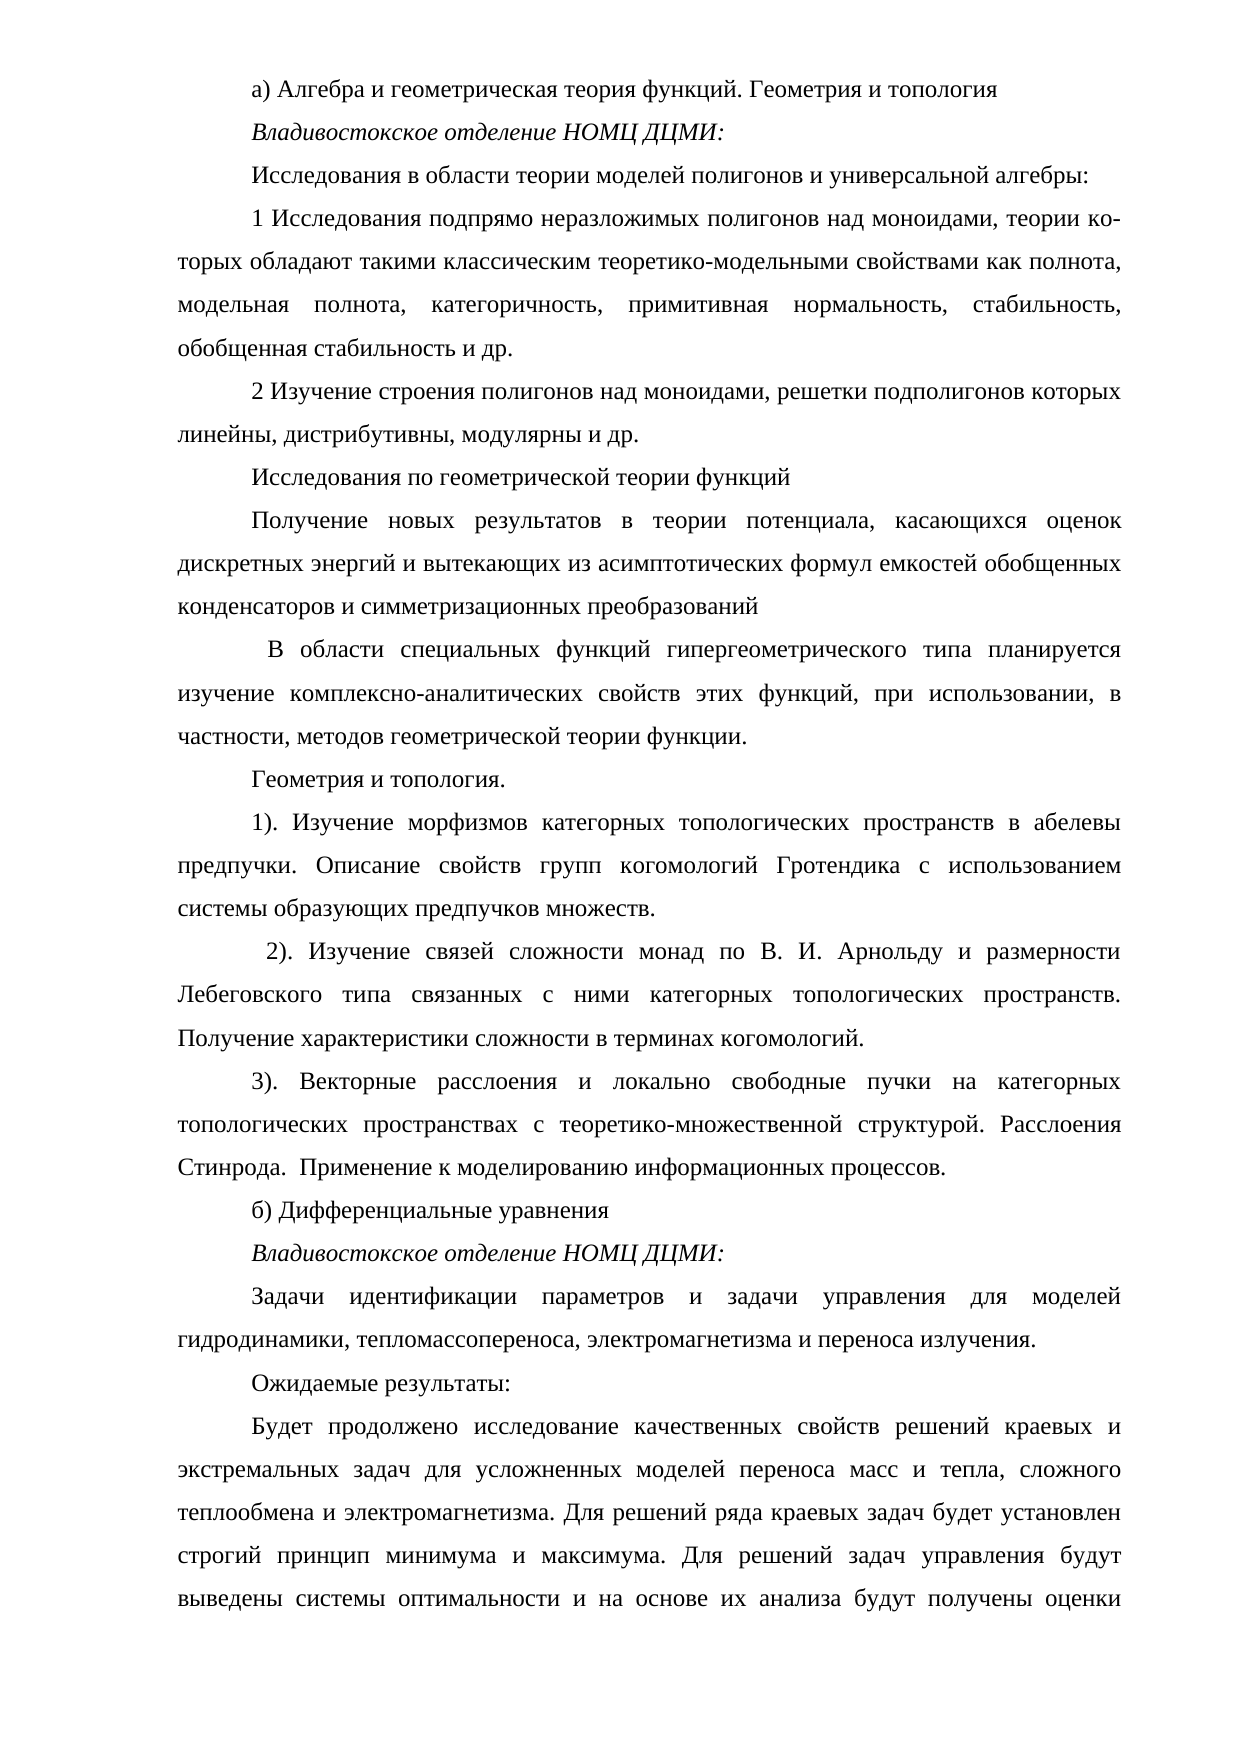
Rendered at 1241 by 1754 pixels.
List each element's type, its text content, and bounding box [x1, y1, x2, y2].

text а) Алгебра и геометрическая теория функций. Геометрия и топология [177, 74, 1122, 103]
text Исследования в области теории моделей полигонов и универсальной алгебры: [177, 160, 1122, 189]
text Геометрия и топология. [177, 764, 1122, 793]
text Получение новых результатов в теории потенциала, касающихся оценок дискретных энергий и вытекающих из асимптотических формул емкостей обобщенных конденсаторов и симметризационных преобразований [177, 505, 1122, 620]
text 3). Векторные расслоения и локально свободные пучки на категорных топологических пространствах с теоретико-множественной структурой. Расслоения Стинрода. Применение к моделированию информационных процессов. [177, 1066, 1122, 1181]
text Исследования по геометрической теории функций [177, 462, 1122, 491]
text 2 Изучение строения полигонов над моноидами, решетки подполигонов которых линейны, дистрибутивны, модулярны и др. [177, 376, 1122, 448]
text Владивостокское отделение НОМЦ ДЦМИ: [177, 1238, 1122, 1267]
text 1). Изучение морфизмов категорных топологических пространств в абелевы предпучки. Описание свойств групп когомологий Гротендика с использованием системы образующих предпучков множеств. [177, 807, 1122, 922]
text Ожидаемые результаты: [177, 1368, 1122, 1396]
text 1 Исследования подпрямо неразложимых полигонов над моноидами, теории ко-торых обладают такими классическим теоретико-модельными свойствами как полнота, модельная полнота, категоричность, примитивная нормальность, стабильность, обобщенная стабильность и др. [177, 203, 1122, 361]
text Владивостокское отделение НОМЦ ДЦМИ: [177, 117, 1122, 146]
text б) Дифференциальные уравнения [177, 1195, 1122, 1224]
text 2). Изучение связей сложности монад по В. И. Арнольду и размерности Лебеговского типа связанных с ними категорных топологических пространств. Получение характеристики сложности в терминах когомологий. [177, 936, 1122, 1051]
text В области специальных функций гипергеометрического типа планируется изучение комплексно-аналитических свойств этих функций, при использовании, в частности, методов геометрической теории функции. [177, 634, 1122, 749]
text Задачи идентификации параметров и задачи управления для моделей гидродинамики, тепломассопереноса, электромагнетизма и переноса излучения. [177, 1281, 1122, 1353]
text Будет продолжено исследование качественных свойств решений краевых и экстремальных задач для усложненных моделей переноса масс и тепла, сложного теплообмена и электромагнетизма. Для решений ряда краевых задач будет установлен строгий принцип минимума и максимума. Для решений задач управления будут выведены системы оптимальности и на основе их анализа будут получены оценки [177, 1411, 1122, 1612]
